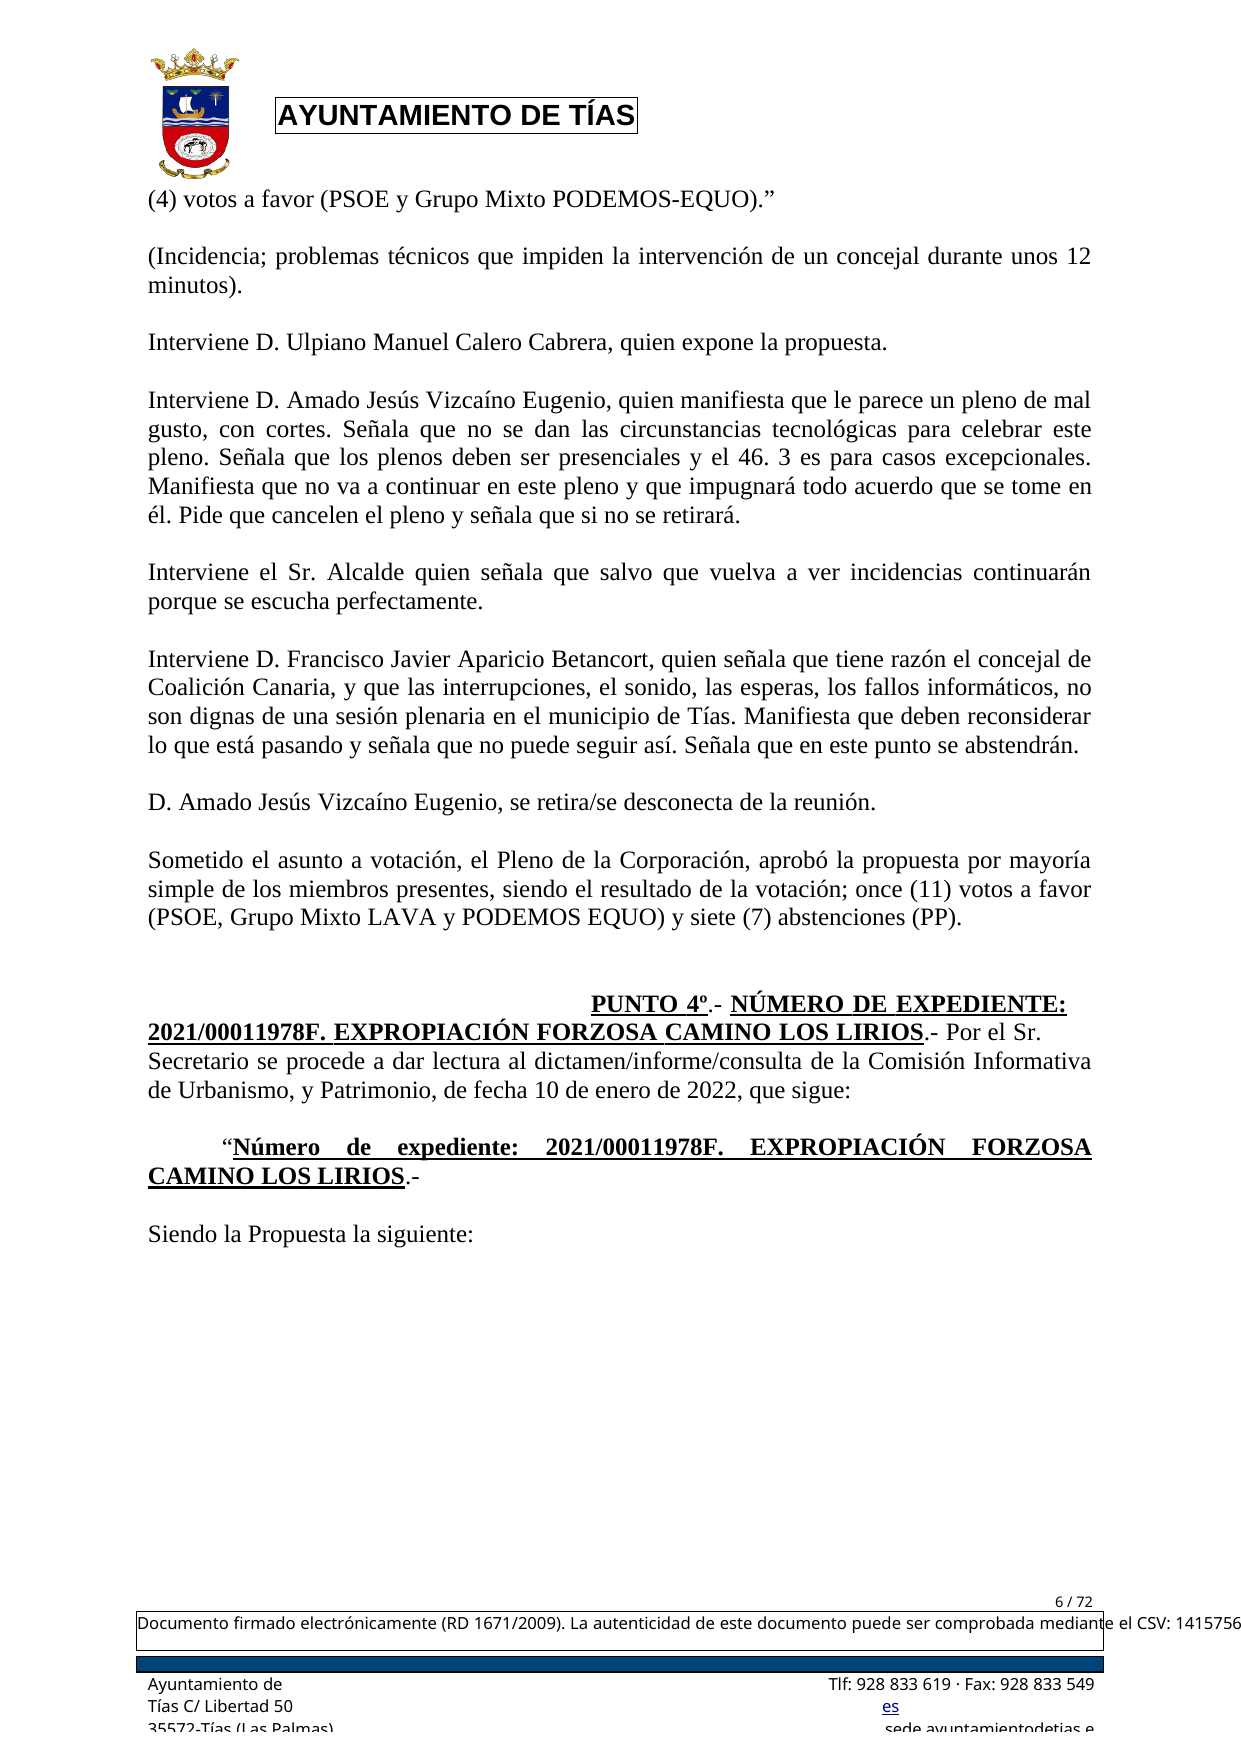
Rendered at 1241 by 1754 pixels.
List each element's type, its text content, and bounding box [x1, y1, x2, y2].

text Interviene D. Ulpiano Manuel Calero Cabrera, quien expone la propuesta. [148, 327, 1105, 356]
text Interviene D. Francisco Javier Aparicio Betancort, quien señala que tiene razón el concejal de Coalición Canaria, y que las interrupciones, el sonido, las esperas, los fallos informáticos, no son dignas de una sesión plenaria en el municipio de Tías. Manifiesta que deben reconsiderar lo que está pasando y señala que no puede seguir así. Señala que en este punto se abstendrán. [148, 644, 1093, 759]
subtitle PUNTO 4º.- NÚMERO DE EXPEDIENTE: 2021/00011978F. EXPROPIACIÓN FORZOSA CAMINO LOS LIRIOS.- Por el Sr. [148, 989, 1105, 1046]
text Sometido el asunto a votación, el Pleno de la Corporación, aprobó la propuesta por mayoría simple de los miembros presentes, siendo el resultado de la votación; once (11) votos a favor (PSOE, Grupo Mixto LAVA y PODEMOS EQUO) y siete (7) abstenciones (PP). [148, 845, 1093, 931]
text (Incidencia; problemas técnicos que impiden la intervención de un concejal durante unos 12 minutos). [148, 241, 1093, 299]
picture [150, 48, 241, 179]
text D. Amado Jesús Vizcaíno Eugenio, se retira/se desconecta de la reunión. [148, 787, 1105, 816]
text (4) votos a favor (PSOE y Grupo Mixto PODEMOS-EQUO).” [148, 184, 1105, 212]
text Interviene el Sr. Alcalde quien señala que salvo que vuelva a ver incidencias continuarán porque se escucha perfectamente. [148, 557, 1093, 615]
text Interviene D. Amado Jesús Vizcaíno Eugenio, quien manifiesta que le parece un pleno de mal gusto, con cortes. Señala que no se dan las circunstancias tecnológicas para celebrar este pleno. Señala que los plenos deben ser presenciales y el 46. 3 es para casos excepcionales. Manifiesta que no va a continuar en este pleno y que impugnará todo acuerdo que se tome en él. Pide que cancelen el pleno y señala que si no se retirará. [148, 385, 1093, 529]
subtitle “Número de expediente: 2021/00011978F. EXPROPIACIÓN FORZOSA CAMINO LOS LIRIOS.- [148, 1132, 1093, 1190]
text 6 / 72 [135, 1591, 1093, 1611]
text Siendo la Propuesta la siguiente: [148, 1219, 1105, 1247]
text Secretario se procede a dar lectura al dictamen/informe/consulta de la Comisión Informativa de Urbanismo, y Patrimonio, de fecha 10 de enero de 2022, que sigue: [148, 1046, 1093, 1104]
